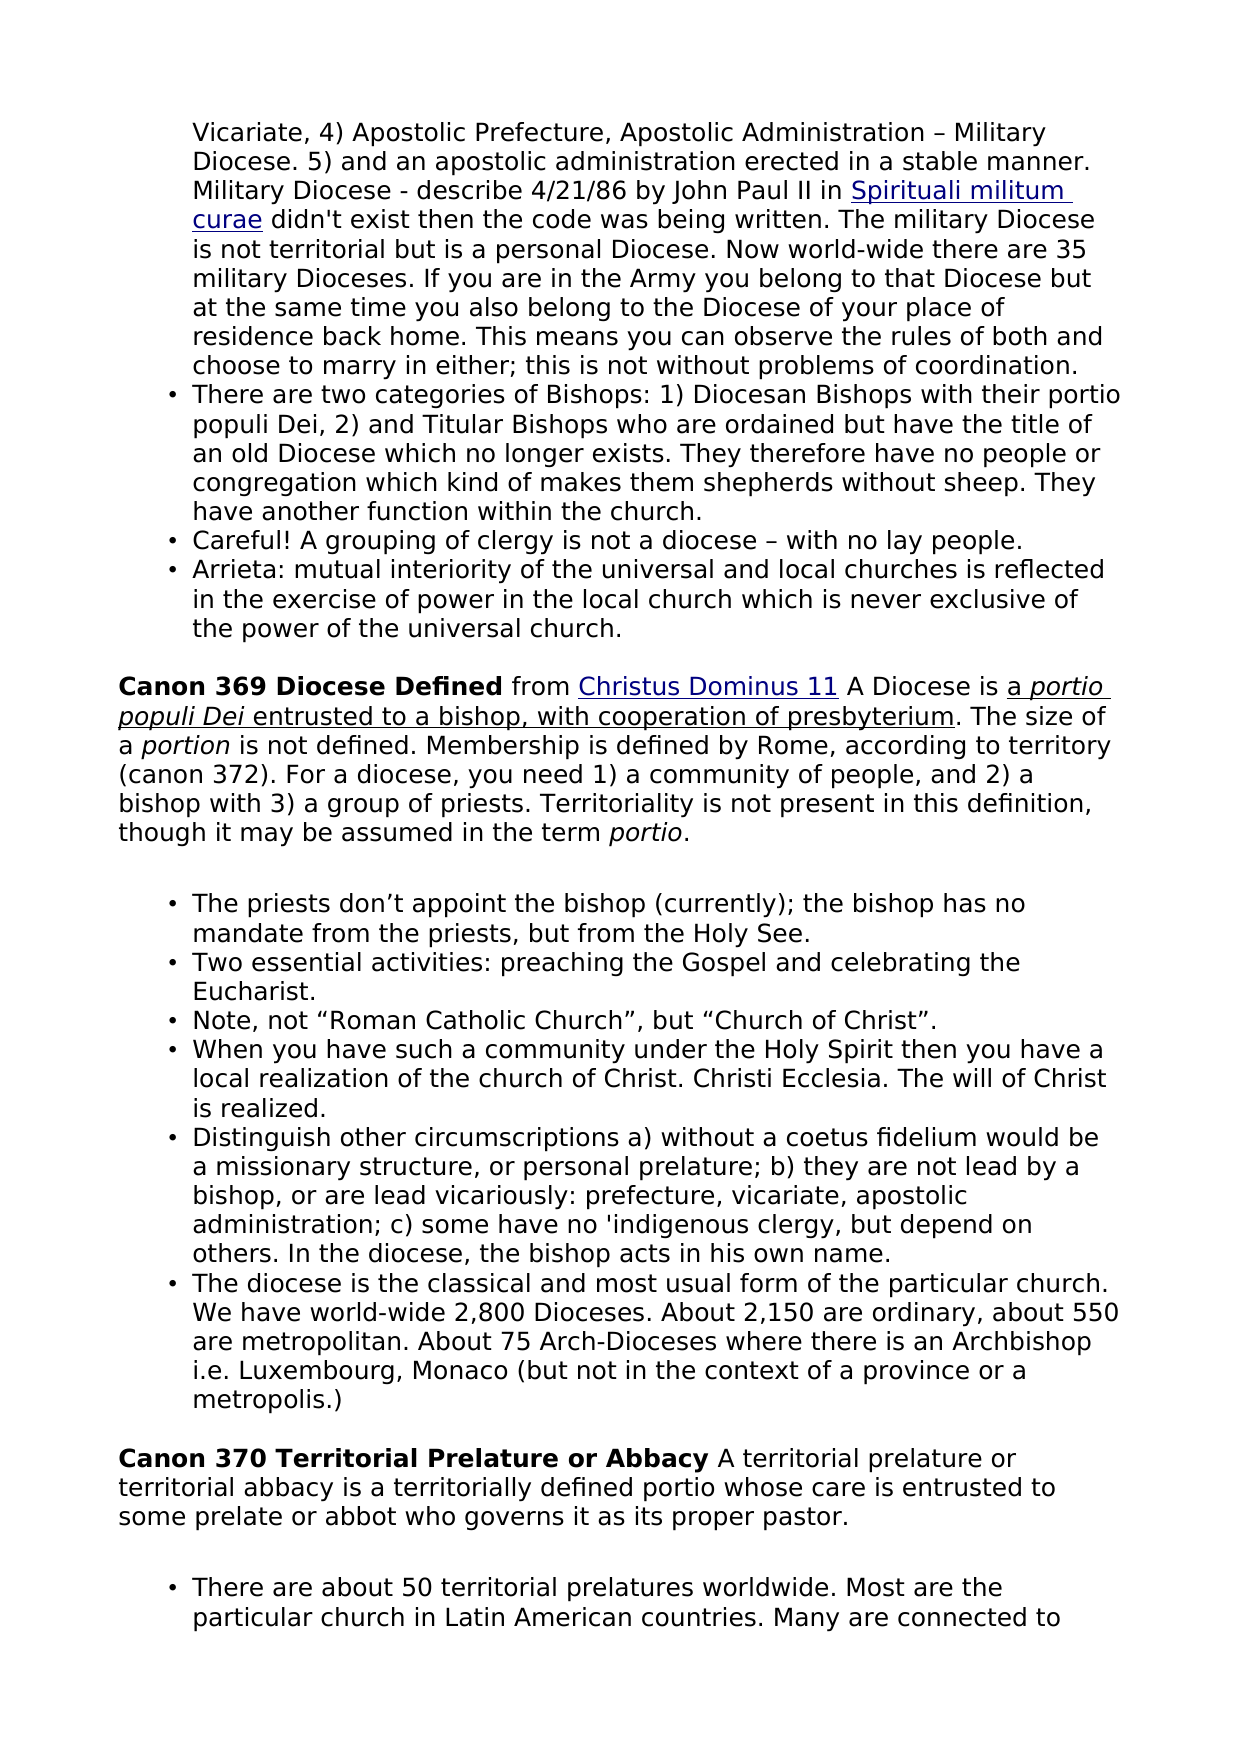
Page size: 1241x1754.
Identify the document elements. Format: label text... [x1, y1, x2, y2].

text Canon 370 Territorial Prelature or Abbacy A territorial prelature or territorial abbacy is a territorially defined portio whose care is entrusted to some prelate or abbot who governs it as its proper pastor. [118, 1444, 1122, 1532]
text Canon 369 Diocese Defined from Christus Dominus 11 A Diocese is a portio populi Dei entrusted to a bishop, with cooperation of presbyterium. The size of a portion is not defined. Membership is defined by Rome, according to territory (canon 372). For a diocese, you need 1) a community of people, and 2) a bishop with 3) a group of priests. Territoriality is not present in this definition, though it may be assumed in the term portio. [118, 673, 1122, 848]
list There are about 50 territorial prelatures worldwide. Most are the particular church in Latin American countries. Many are connected to [177, 1573, 1122, 1632]
list Vicariate, 4) Apostolic Prefecture, Apostolic Administration – Military Diocese. 5) and an apostolic administration erected in a stable manner. Military Diocese - describe 4/21/86 by John Paul II in Spirituali militum curae didn't exist then the code was being written. The military Diocese is not territorial but is a personal Diocese. Now world-wide there are 35 military Dioceses. If you are in the Army you belong to that Diocese but at the same time you also belong to the Diocese of your place of residence back home. This means you can observe the rules of both and choose to marry in either; this is not without problems of coordination. [177, 118, 1122, 381]
list Distinguish other circumscriptions a) without a coetus fidelium would be a missionary structure, or personal prelature; b) they are not lead by a bishop, or are lead vicariously: prefecture, vicariate, apostolic administration; c) some have no 'indigenous clergy, but depend on others. In the diocese, the bishop acts in his own name. [177, 1123, 1122, 1269]
list Arrieta: mutual interiority of the universal and local churches is reflected in the exercise of power in the local church which is never exclusive of the power of the universal church. [177, 556, 1122, 643]
list There are two categories of Bishops: 1) Diocesan Bishops with their portio populi Dei, 2) and Titular Bishops who are ordained but have the title of an old Diocese which no longer exists. They therefore have no people or congregation which kind of makes them shepherds without sheep. They have another function within the church. [177, 381, 1122, 526]
list Careful! A grouping of clergy is not a diocese – with no lay people. [177, 526, 1122, 556]
list Note, not “Roman Catholic Church”, but “Church of Christ”. [177, 1006, 1122, 1035]
list The diocese is the classical and most usual form of the particular church. We have world-wide 2,800 Dioceses. About 2,150 are ordinary, about 550 are metropolitan. About 75 Arch-Dioceses where there is an Archbishop i.e. Luxembourg, Monaco (but not in the context of a province or a metropolis.) [177, 1269, 1122, 1414]
list The priests don’t appoint the bishop (currently); the bishop has no mandate from the priests, but from the Holy See. [177, 889, 1122, 948]
list When you have such a community under the Holy Spirit then you have a local realization of the church of Christ. Christi Ecclesia. The will of Christ is realized. [177, 1035, 1122, 1123]
list Two essential activities: preaching the Gospel and celebrating the Eucharist. [177, 948, 1122, 1006]
